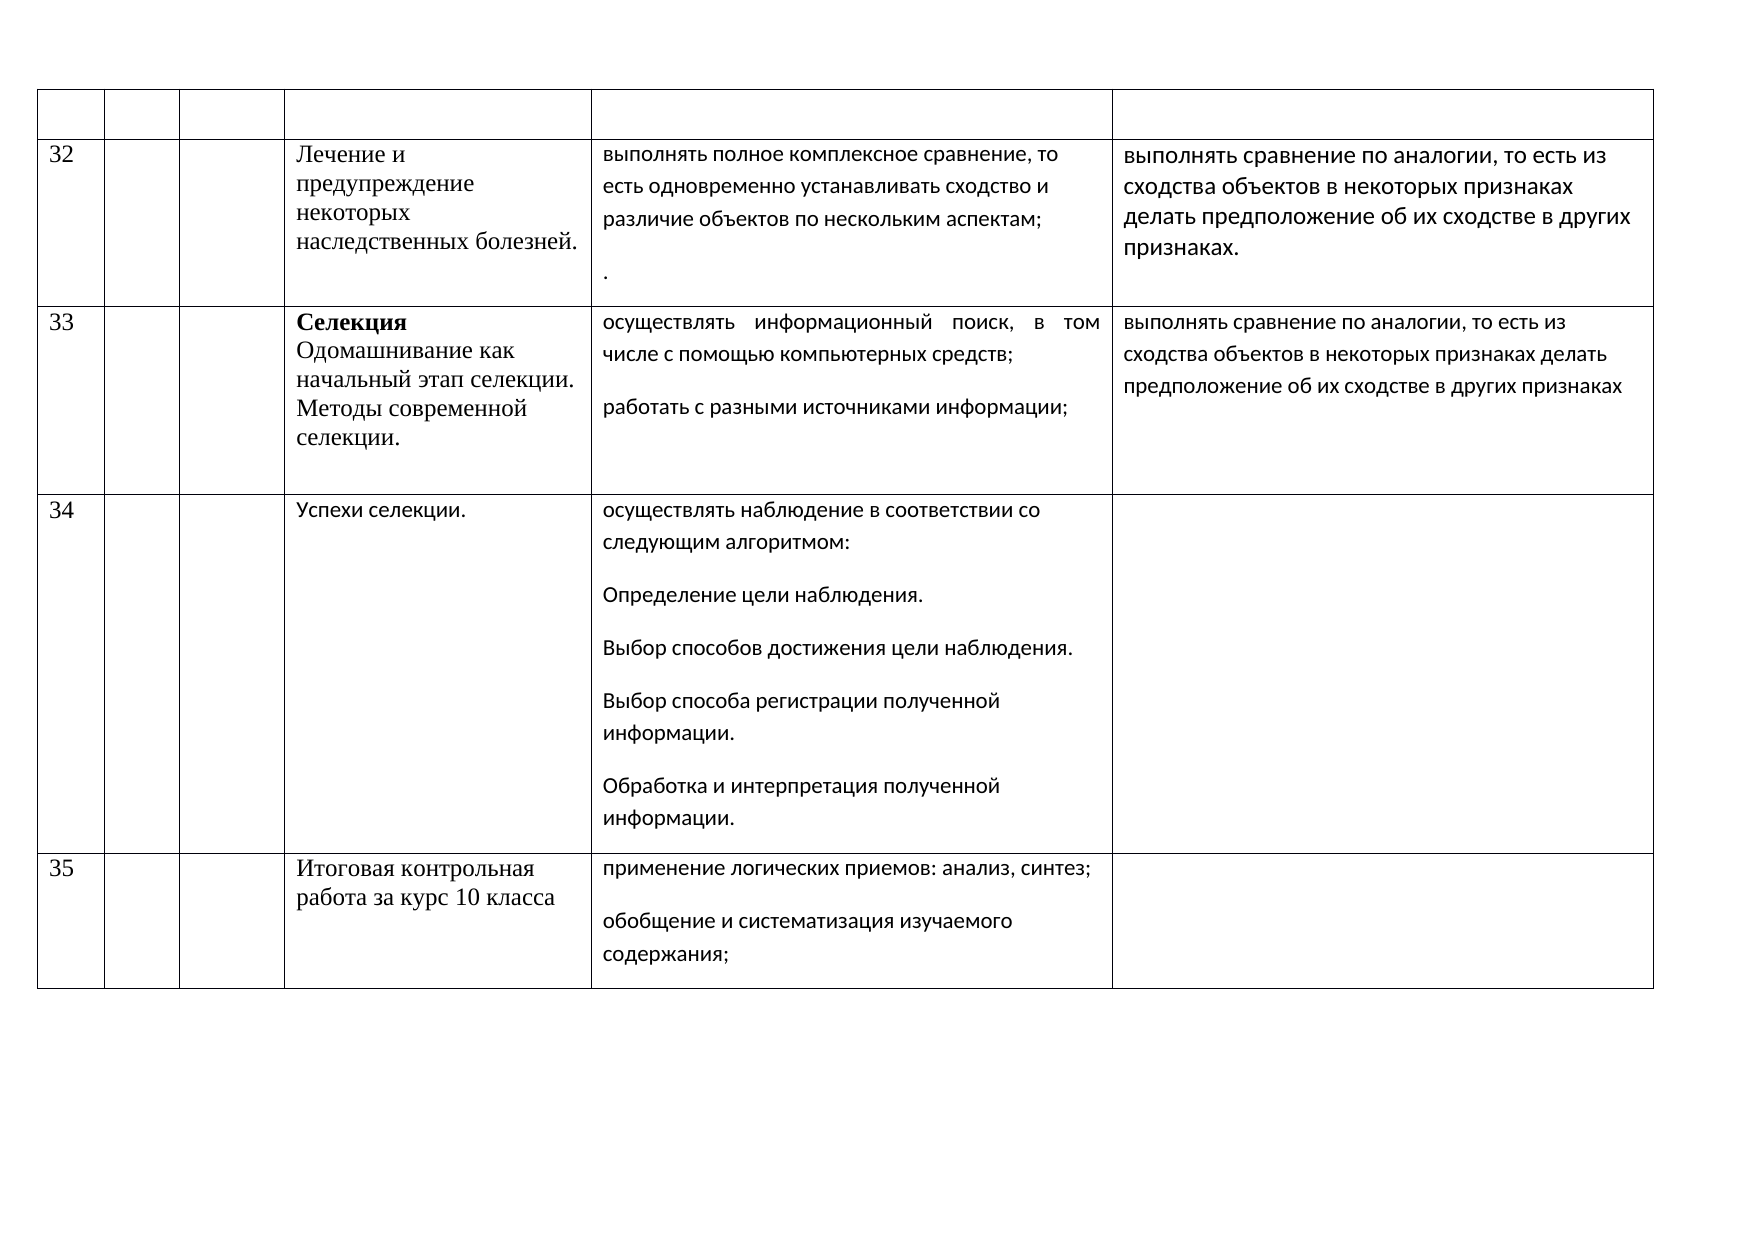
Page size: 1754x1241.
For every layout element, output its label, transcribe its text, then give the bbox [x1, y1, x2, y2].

table_cell 32 [38, 140, 104, 306]
table_cell Селекция Одомашнивание как начальный этап селекции. Методы современной селекции. [285, 307, 591, 494]
table_cell [105, 90, 179, 138]
table_cell [180, 90, 284, 138]
table_cell выполнять сравнение по аналогии, то есть из сходства объектов в некоторых признаках делать предположение об их сходстве в других признаках. [1113, 140, 1653, 306]
table_cell выполнять сравнение по аналогии, то есть из сходства объектов в некоторых признаках делать предположение об их сходстве в других признаках [1113, 307, 1653, 494]
table_cell [105, 854, 179, 987]
table_cell применение логических приемов: анализ, синтез; обобщение и систематизация изучаемого содержания; [592, 854, 1112, 987]
table_cell [105, 495, 179, 852]
table_cell 35 [38, 854, 104, 987]
table_cell [285, 90, 591, 138]
table_cell выполнять полное комплексное сравнение, то есть одновременно устанавливать сходство и различие объектов по нескольким аспектам; . [592, 140, 1112, 306]
table_cell 33 [38, 307, 104, 494]
table_cell [1113, 495, 1653, 852]
table_cell осуществлять наблюдение в соответствии со следующим алгоритмом: Определение цели наблюдения. Выбор способов достижения цели наблюдения. Выбор способа регистрации полученной информации. Обработка и интерпретация полученной информации. [592, 495, 1112, 852]
table_cell [180, 140, 284, 306]
table_cell [180, 854, 284, 987]
table_cell [38, 90, 104, 138]
table_cell [180, 307, 284, 494]
table_cell [105, 140, 179, 306]
table_cell [592, 90, 1112, 138]
table_cell Успехи селекции. [285, 495, 591, 852]
table_cell [1113, 854, 1653, 987]
table_cell Лечение и предупреждение некоторых наследственных болезней. [285, 140, 591, 306]
table_cell Итоговая контрольная работа за курс 10 класса [285, 854, 591, 987]
table_cell 34 [38, 495, 104, 852]
table_cell [105, 307, 179, 494]
table_cell осуществлять информационный поиск, в том числе с помощью компьютерных средств; работать с разными источниками информации; [592, 307, 1112, 494]
table_cell [180, 495, 284, 852]
table_cell [1113, 90, 1653, 138]
